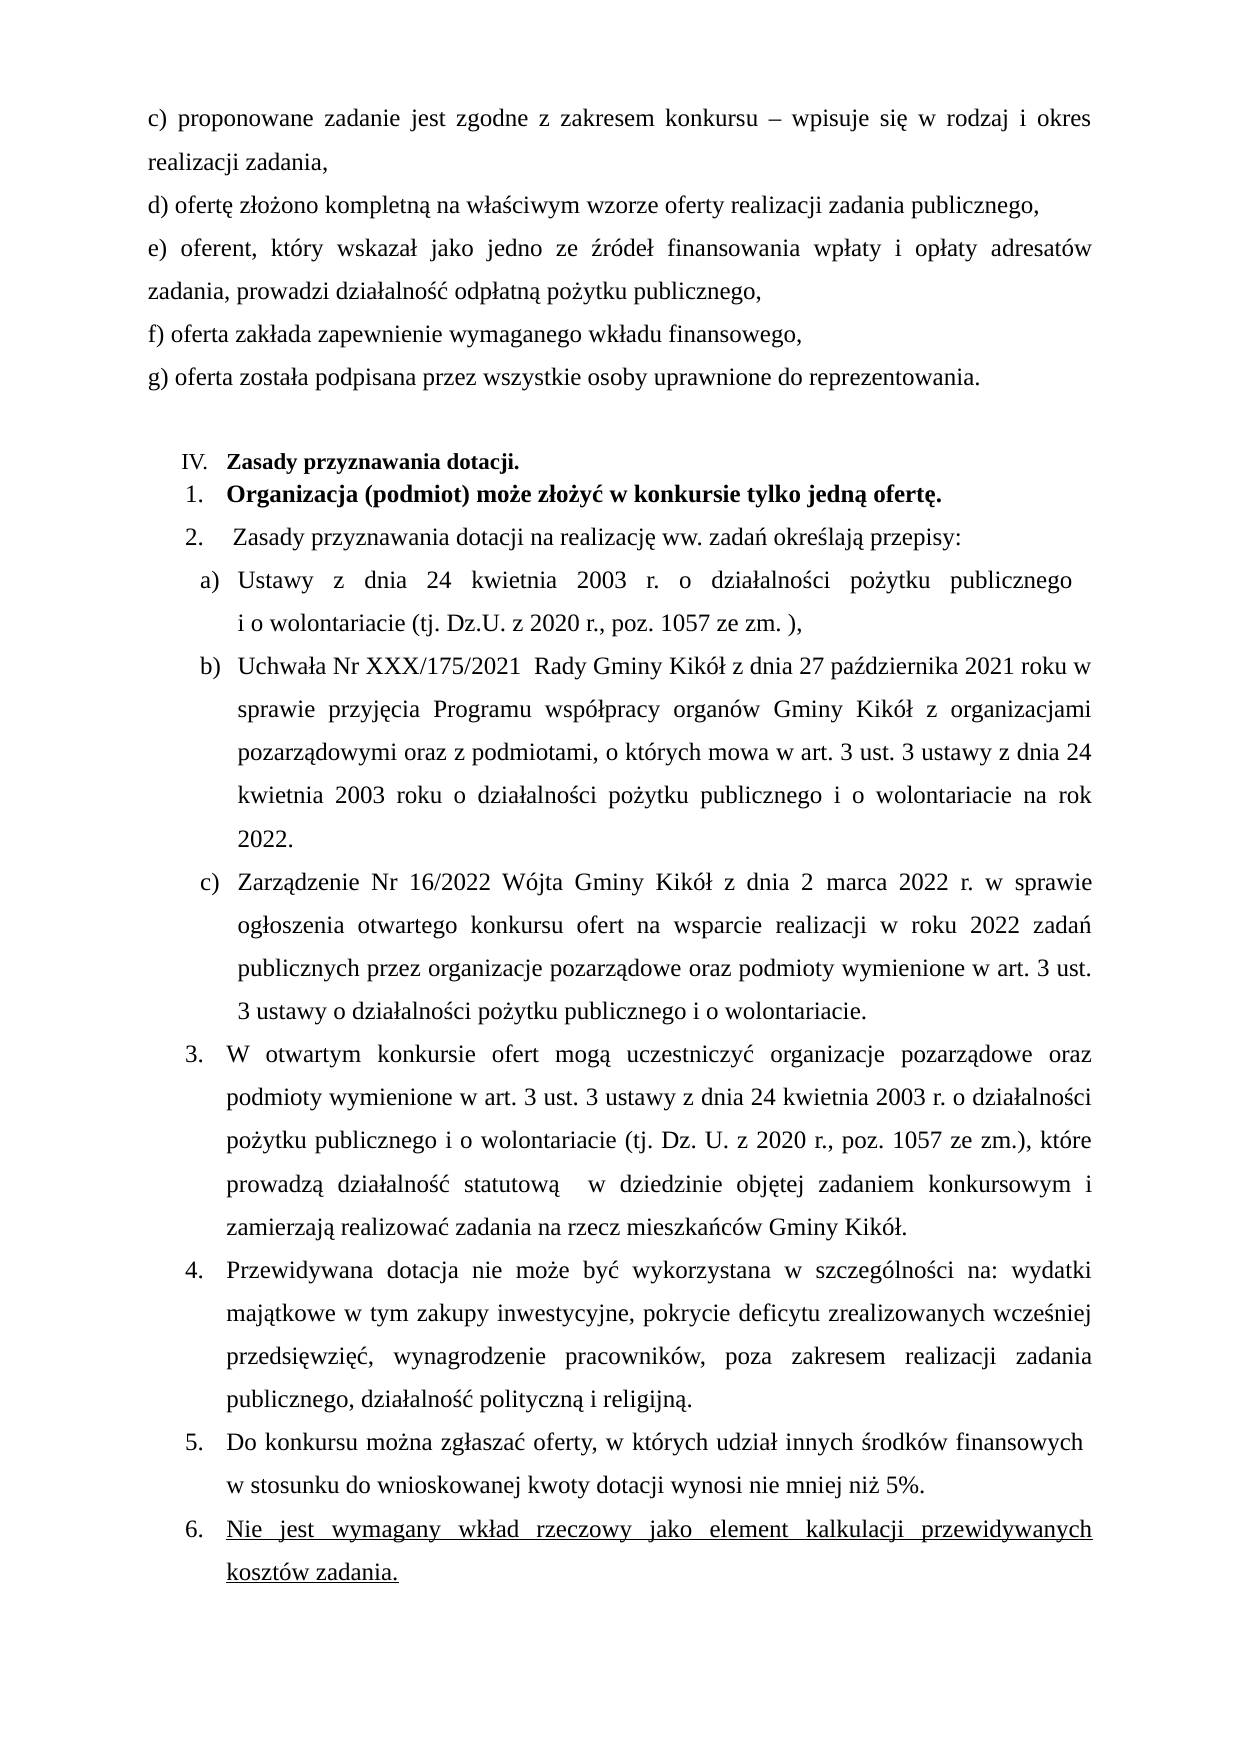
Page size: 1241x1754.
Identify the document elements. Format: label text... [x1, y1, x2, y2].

text e) oferent, który wskazał jako jedno ze źródeł finansowania wpłaty i opłaty adresatów zadania, prowadzi działalność odpłatną pożytku publicznego, [148, 233, 1093, 305]
list Zarządzenie Nr 16/2022 Wójta Gminy Kikół z dnia 2 marca 2022 r. w sprawie ogłoszenia otwartego konkursu ofert na wsparcie realizacji w roku 2022 zadań publicznych przez organizacje pozarządowe oraz podmioty wymienione w art. 3 ust. 3 ustawy o działalności pożytku publicznego i o wolontariacie. [200, 867, 1093, 1025]
list Nie jest wymagany wkład rzeczowy jako element kalkulacji przewidywanych kosztów zadania. [185, 1514, 1093, 1586]
list Ustawy z dnia 24 kwietnia 2003 r. o działalności pożytku publicznego i o wolontariacie (tj. Dz.U. z 2020 r., poz. 1057 ze zm. ), [200, 565, 1093, 637]
list Do konkursu można zgłaszać oferty, w których udział innych środków finansowych w stosunku do wnioskowanej kwoty dotacji wynosi nie mniej niż 5%. [185, 1427, 1093, 1499]
text f) oferta zakłada zapewnienie wymaganego wkładu finansowego, [148, 319, 1093, 348]
text g) oferta została podpisana przez wszystkie osoby uprawnione do reprezentowania. [148, 362, 1093, 391]
list W otwartym konkursie ofert mogą uczestniczyć organizacje pozarządowe oraz podmioty wymienione w art. 3 ust. 3 ustawy z dnia 24 kwietnia 2003 r. o działalności pożytku publicznego i o wolontariacie (tj. Dz. U. z 2020 r., poz. 1057 ze zm.), które prowadzą działalność statutową w dziedzinie objętej zadaniem konkursowym i zamierzają realizować zadania na rzecz mieszkańców Gminy Kikół. [185, 1039, 1093, 1241]
list Zasady przyznawania dotacji na realizację ww. zadań określają przepisy: [185, 522, 1093, 551]
text d) ofertę złożono kompletną na właściwym wzorze oferty realizacji zadania publicznego, [148, 190, 1093, 218]
list Uchwała Nr XXX/175/2021 Rady Gminy Kikół z dnia 27 października 2021 roku w sprawie przyjęcia Programu współpracy organów Gminy Kikół z organizacjami pozarządowymi oraz z podmiotami, o których mowa w art. 3 ust. 3 ustawy z dnia 24 kwietnia 2003 roku o działalności pożytku publicznego i o wolontariacie na rok 2022. [200, 651, 1093, 852]
text c) proponowane zadanie jest zgodne z zakresem konkursu – wpisuje się w rodzaj i okres realizacji zadania, [148, 103, 1093, 175]
list Przewidywana dotacja nie może być wykorzystana w szczególności na: wydatki majątkowe w tym zakupy inwestycyjne, pokrycie deficytu zrealizowanych wcześniej przedsięwzięć, wynagrodzenie pracowników, poza zakresem realizacji zadania publicznego, działalność polityczną i religijną. [185, 1255, 1093, 1413]
list Zasady przyznawania dotacji. [208, 448, 1093, 475]
list Organizacja (podmiot) może złożyć w konkursie tylko jedną ofertę. [185, 479, 1093, 507]
